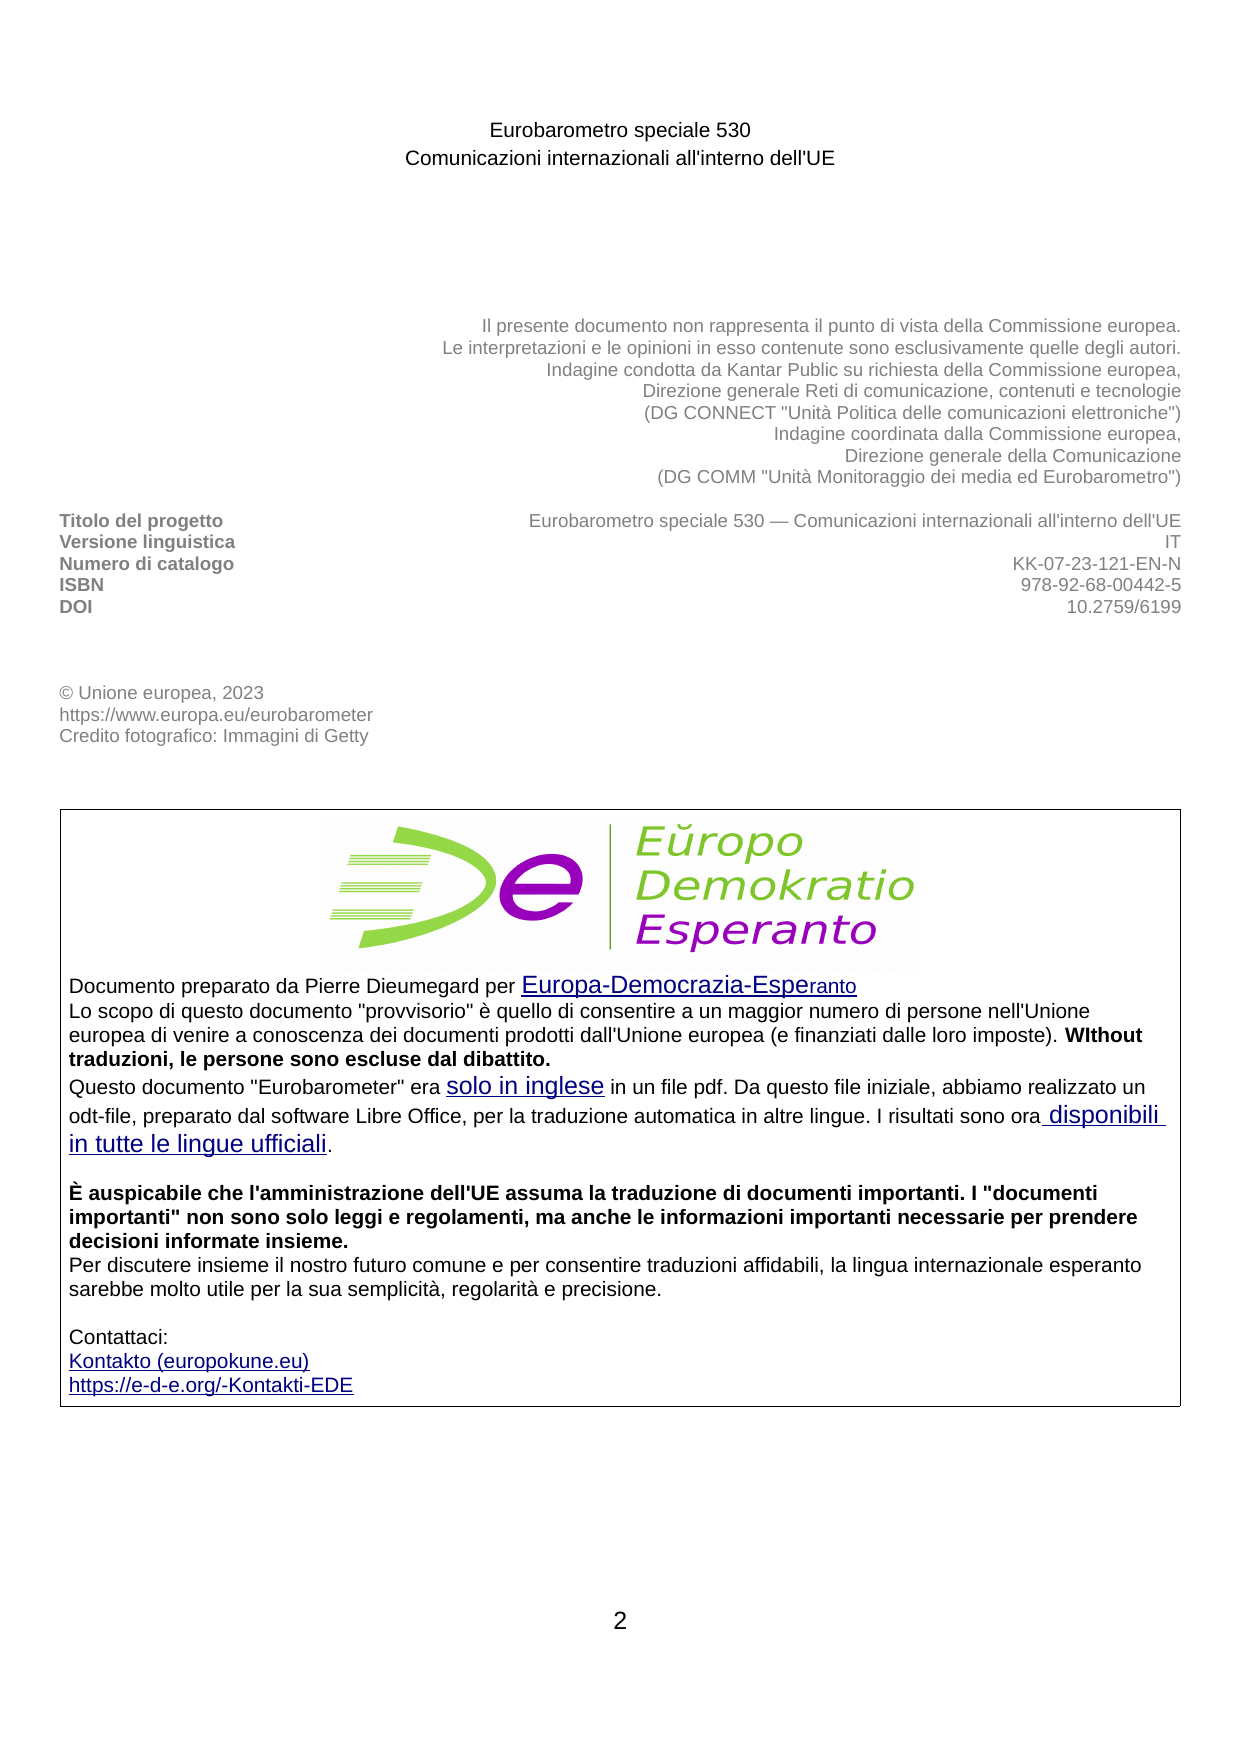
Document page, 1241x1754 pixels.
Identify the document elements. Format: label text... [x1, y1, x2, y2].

text Kontakto (europokune.eu) [69, 1349, 1171, 1373]
table_header Eurobarometro speciale 530 — Comunicazioni internazionali all'interno dell'UE [488, 509, 1181, 531]
text Indagine coordinata dalla Commissione europea, [59, 423, 1181, 445]
table_cell 978-92-68-00442-5 [488, 574, 1181, 596]
text Indagine condotta da Kantar Public su richiesta della Commissione europea, [59, 358, 1181, 380]
text Questo documento "Eurobarometer" era solo in inglese in un file pdf. Da questo file iniziale, abbiamo realizzato un odt-file, preparato dal software Libre Office, per la traduzione automatica in altre lingue. I risultati sono ora disponibili in tutte le lingue ufficiali. [69, 1071, 1171, 1157]
picture [321, 817, 919, 971]
table_cell Versione linguistica [59, 531, 488, 552]
table_cell Numero di catalogo [59, 553, 488, 574]
text Contattaci: [69, 1325, 1171, 1349]
text È auspicabile che l'amministrazione dell'UE assuma la traduzione di documenti importanti. I "documenti importanti" non sono solo leggi e regolamenti, ma anche le informazioni importanti necessarie per prendere decisioni informate insieme. [69, 1181, 1171, 1253]
text (DG COMM "Unità Monitoraggio dei media ed Eurobarometro") [59, 466, 1181, 488]
table_cell KK-07-23-121-EN-N [488, 553, 1181, 574]
text (DG CONNECT "Unità Politica delle comunicazioni elettroniche") [59, 402, 1181, 423]
text Credito fotografico: Immagini di Getty [59, 725, 1181, 747]
text https://www.europa.eu/eurobarometer [59, 703, 1181, 725]
text Direzione generale Reti di comunicazione, contenuti e tecnologie [59, 380, 1181, 402]
table_cell 10.2759/6199 [488, 596, 1181, 617]
text © Unione europea, 2023 [59, 682, 1181, 703]
text Lo scopo di questo documento "provvisorio" è quello di consentire a un maggior numero di persone nell'Unione europea di venire a conoscenza dei documenti prodotti dall'Unione europea (e finanziati dalle loro imposte). WIthout traduzioni, le persone sono escluse dal dibattito. [69, 999, 1171, 1071]
table_cell DOI [59, 596, 488, 617]
text Il presente documento non rappresenta il punto di vista della Commissione europea. [59, 315, 1181, 337]
table_cell ISBN [59, 574, 488, 596]
text Le interpretazioni e le opinioni in esso contenute sono esclusivamente quelle degli autori. [59, 337, 1181, 358]
text Per discutere insieme il nostro futuro comune e per consentire traduzioni affidabili, la lingua internazionale esperanto sarebbe molto utile per la sua semplicità, regolarità e precisione. [69, 1253, 1171, 1301]
text https://e-d-e.org/-Kontakti-EDE [69, 1373, 1171, 1397]
table_header Titolo del progetto [59, 509, 488, 531]
table_cell IT [488, 531, 1181, 552]
text Direzione generale della Comunicazione [59, 445, 1181, 466]
text Documento preparato da Pierre Dieumegard per Europa-Democrazia-Esperanto [69, 818, 1171, 999]
